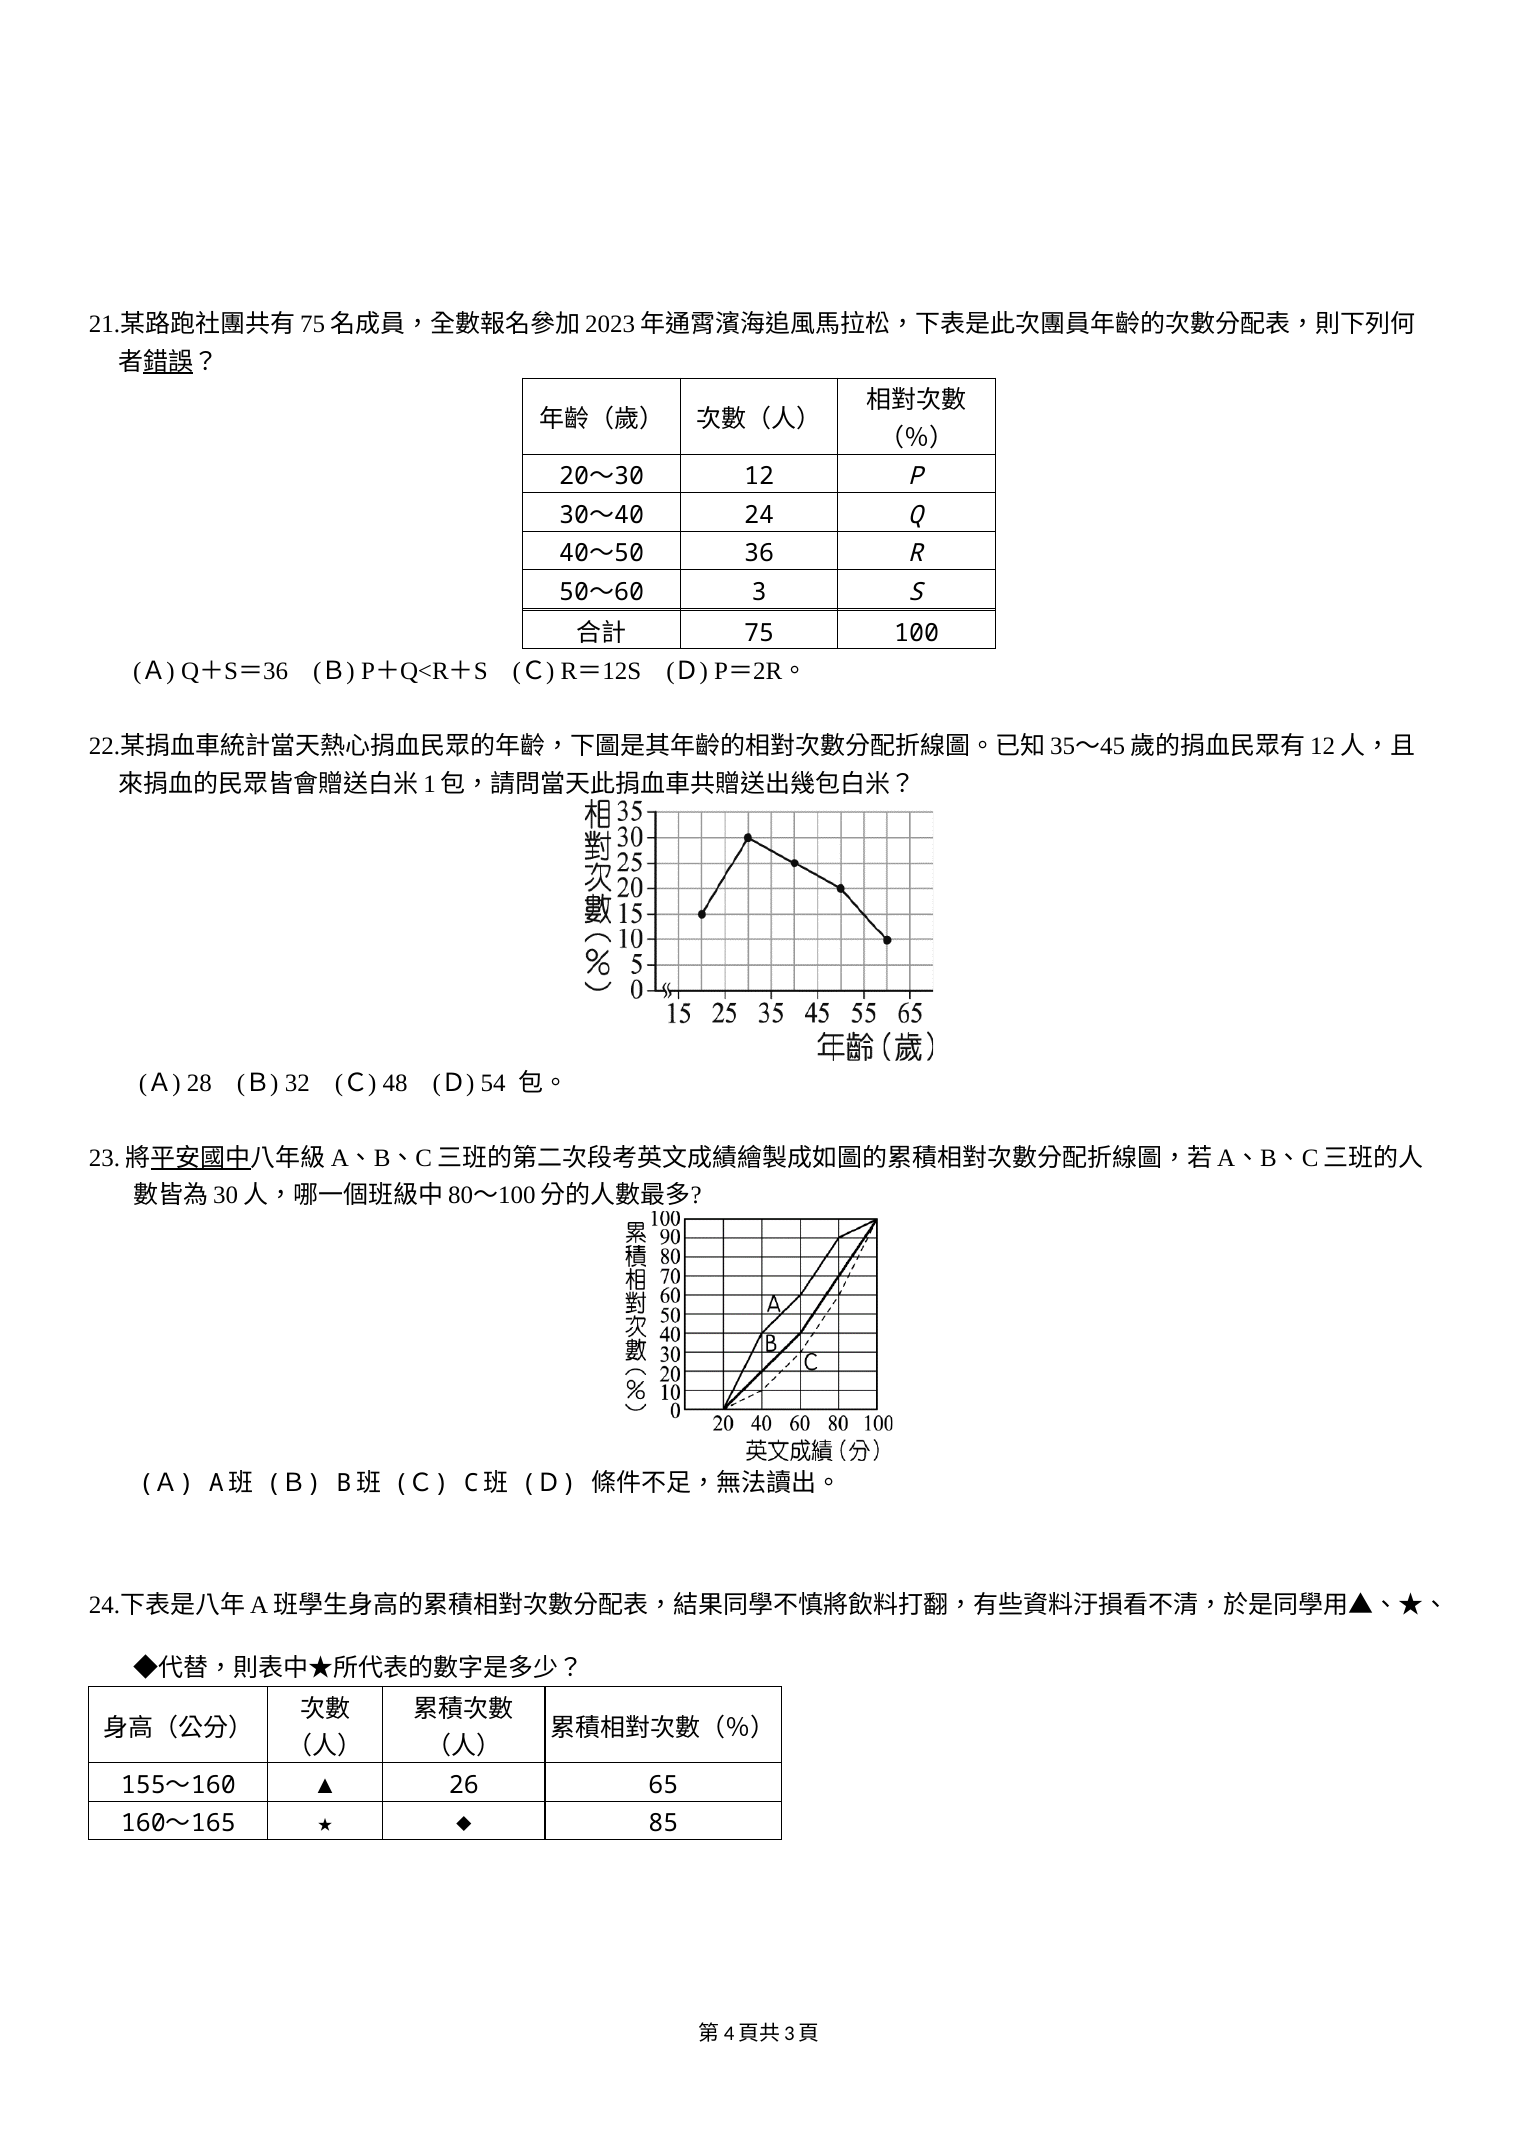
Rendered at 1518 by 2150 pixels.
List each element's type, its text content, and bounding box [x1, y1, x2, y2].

text 23. 將平安國中八年級A、B、C三班的第二次段考英文成績繪製成如圖的累積相對次數分配折線圖，若A、B、C三班的人數皆為30人，哪一個班級中80～100分的人數最多? [89, 1136, 1429, 1211]
table_header 次數（人） [268, 1687, 382, 1762]
text 24.下表是八年A班學生身高的累積相對次數分配表，結果同學不慎將飲料打翻，有些資料汙損看不清，於是同學用▲、★、◆代替，則表中★所代表的數字是多少？ [89, 1561, 1429, 1686]
table_cell P [838, 455, 995, 492]
table_header 次數（人） [681, 379, 837, 453]
table_cell ◆ [383, 1802, 544, 1839]
table_cell 75 [681, 611, 837, 648]
text (Ａ) 28 (Ｂ) 32 (Ｃ) 48 (Ｄ) 54 包。 [114, 1061, 1429, 1098]
text (Ａ) A班 (Ｂ) B班 (Ｃ) C班 (Ｄ) 條件不足，無法讀出。 [139, 1461, 1429, 1498]
table_cell 50～60 [523, 570, 680, 608]
table_header 年齡（歲） [523, 379, 680, 453]
table_cell 3 [681, 570, 837, 608]
table_cell 26 [383, 1763, 544, 1801]
table_cell 160～165 [89, 1802, 267, 1839]
table_cell 40～50 [523, 532, 680, 569]
table_cell 65 [546, 1763, 781, 1801]
table_cell 合計 [523, 611, 680, 648]
table_cell 20～30 [523, 455, 680, 492]
table_header 累積相對次數（％） [546, 1687, 781, 1762]
text 22.某捐血車統計當天熱心捐血民眾的年齡，下圖是其年齡的相對次數分配折線圖。已知35～45歲的捐血民眾有12人，且來捐血的民眾皆會贈送白米1包，請問當天此捐血車共贈送出幾包白米？ [89, 724, 1429, 799]
table_cell 30～40 [523, 493, 680, 531]
table_cell R [838, 532, 995, 569]
text (Ａ) Q＋S＝36 (Ｂ) P＋Q<R＋S (Ｃ) R＝12S (Ｄ) P＝2R。 [89, 649, 1429, 687]
table_cell 155～160 [89, 1763, 267, 1801]
table_cell 100 [838, 611, 995, 648]
table_cell 24 [681, 493, 837, 531]
table_cell ▲ [268, 1763, 382, 1801]
table_cell Q [838, 493, 995, 531]
table_header 累積次數（人） [383, 1687, 544, 1762]
table_cell S [838, 570, 995, 608]
table_cell 36 [681, 532, 837, 569]
table_cell ★ [268, 1802, 382, 1839]
table_header 相對次數 （％） [838, 379, 995, 453]
table_cell 12 [681, 455, 837, 492]
table_header 身高（公分） [89, 1687, 267, 1762]
text 21.某路跑社團共有75名成員，全數報名參加2023年通霄濱海追風馬拉松，下表是此次團員年齡的次數分配表，則下列何者錯誤？ [89, 302, 1429, 377]
table_cell 85 [546, 1802, 781, 1839]
